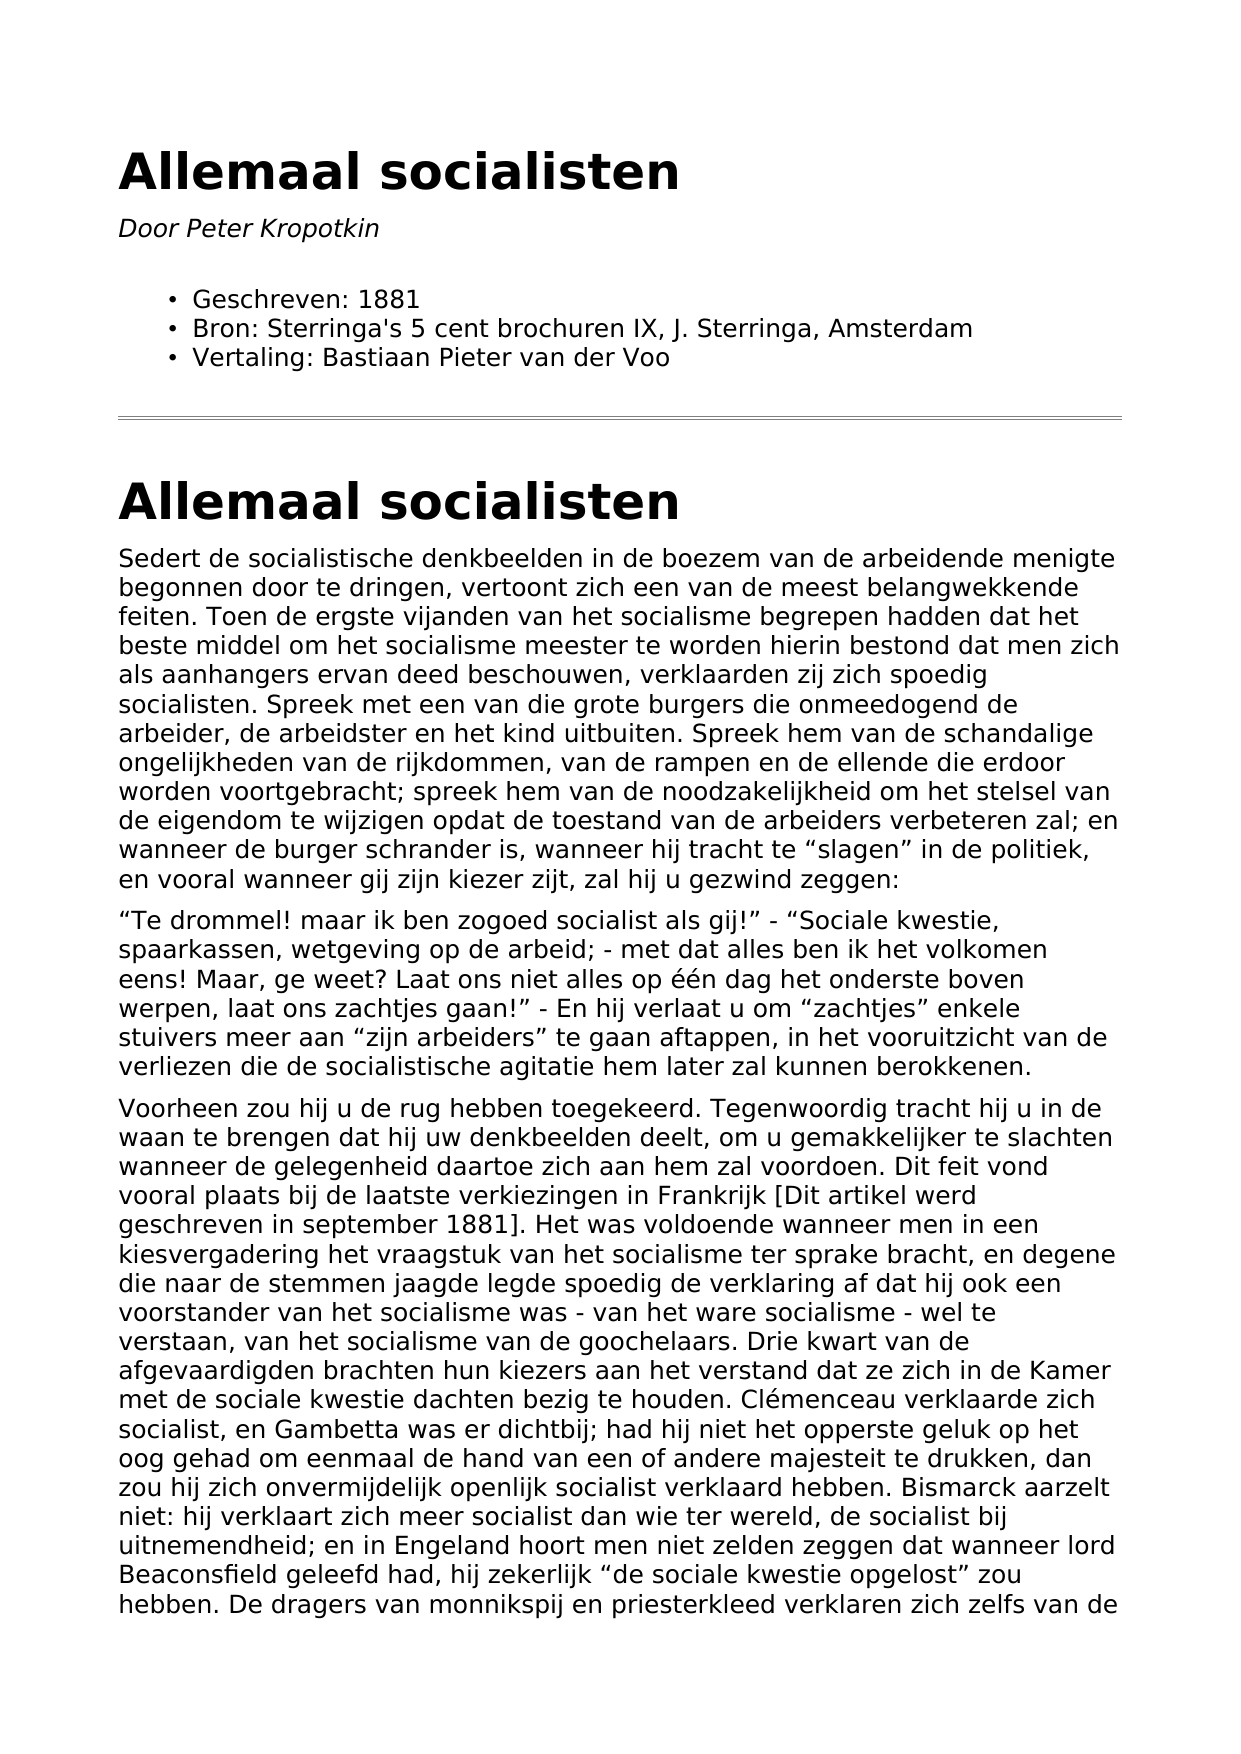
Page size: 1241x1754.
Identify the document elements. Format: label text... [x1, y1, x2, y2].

list Vertaling: Bastiaan Pieter van der Voo [177, 343, 1122, 372]
text “Te drommel! maar ik ben zogoed socialist als gij!” - “Sociale kwestie, spaarkassen, wetgeving op de arbeid; - met dat alles ben ik het volkomen eens! Maar, ge weet? Laat ons niet alles op één dag het onderste boven werpen, laat ons zachtjes gaan!” - En hij verlaat u om “zachtjes” enkele stuivers meer aan “zijn arbeiders” te gaan aftappen, in het vooruitzicht van de verliezen die de socialistische agitatie hem later zal kunnen berokkenen. [118, 907, 1122, 1082]
text Door Peter Kropotkin [118, 214, 1122, 243]
subtitle Allemaal socialisten [118, 143, 1122, 201]
text Sedert de socialistische denkbeelden in de boezem van de arbeidende menigte begonnen door te dringen, vertoont zich een van de meest belangwekkende feiten. Toen de ergste vijanden van het socialisme begrepen hadden dat het beste middel om het socialisme meester te worden hierin bestond dat men zich als aanhangers ervan deed beschouwen, verklaarden zij zich spoedig socialisten. Spreek met een van die grote burgers die onmeedogend de arbeider, de arbeidster en het kind uitbuiten. Spreek hem van de schandalige ongelijkheden van de rijkdommen, van de rampen en de ellende die erdoor worden voortgebracht; spreek hem van de noodzakelijkheid om het stelsel van de eigendom te wijzigen opdat de toestand van de arbeiders verbeteren zal; en wanneer de burger schrander is, wanneer hij tracht te “slagen” in de politiek, en vooral wanneer gij zijn kiezer zijt, zal hij u gezwind zeggen: [118, 544, 1122, 894]
list Geschreven: 1881 [177, 285, 1122, 314]
text Voorheen zou hij u de rug hebben toegekeerd. Tegenwoordig tracht hij u in de waan te brengen dat hij uw denkbeelden deelt, om u gemakkelijker te slachten wanneer de gelegenheid daartoe zich aan hem zal voordoen. Dit feit vond vooral plaats bij de laatste verkiezingen in Frankrijk [Dit artikel werd geschreven in september 1881]. Het was voldoende wanneer men in een kiesvergadering het vraagstuk van het socialisme ter sprake bracht, en degene die naar de stemmen jaagde legde spoedig de verklaring af dat hij ook een voorstander van het socialisme was - van het ware socialisme - wel te verstaan, van het socialisme van de goochelaars. Drie kwart van de afgevaardigden brachten hun kiezers aan het verstand dat ze zich in de Kamer met de sociale kwestie dachten bezig te houden. Clémenceau verklaarde zich socialist, en Gambetta was er dichtbij; had hij niet het opperste geluk op het oog gehad om eenmaal de hand van een of andere majesteit te drukken, dan zou hij zich onvermijdelijk openlijk socialist verklaard hebben. Bismarck aarzelt niet: hij verklaart zich meer socialist dan wie ter wereld, de socialist bij uitnemendheid; en in Engeland hoort men niet zelden zeggen dat wanneer lord Beaconsfield geleefd had, hij zekerlijk “de sociale kwestie opgelost” zou hebben. De dragers van monnikspij en priesterkleed verklaren zich zelfs van de [118, 1094, 1122, 1619]
subtitle Allemaal socialisten [118, 473, 1122, 532]
list Bron: Sterringa's 5 cent brochuren IX, J. Sterringa, Amsterdam [177, 314, 1122, 343]
